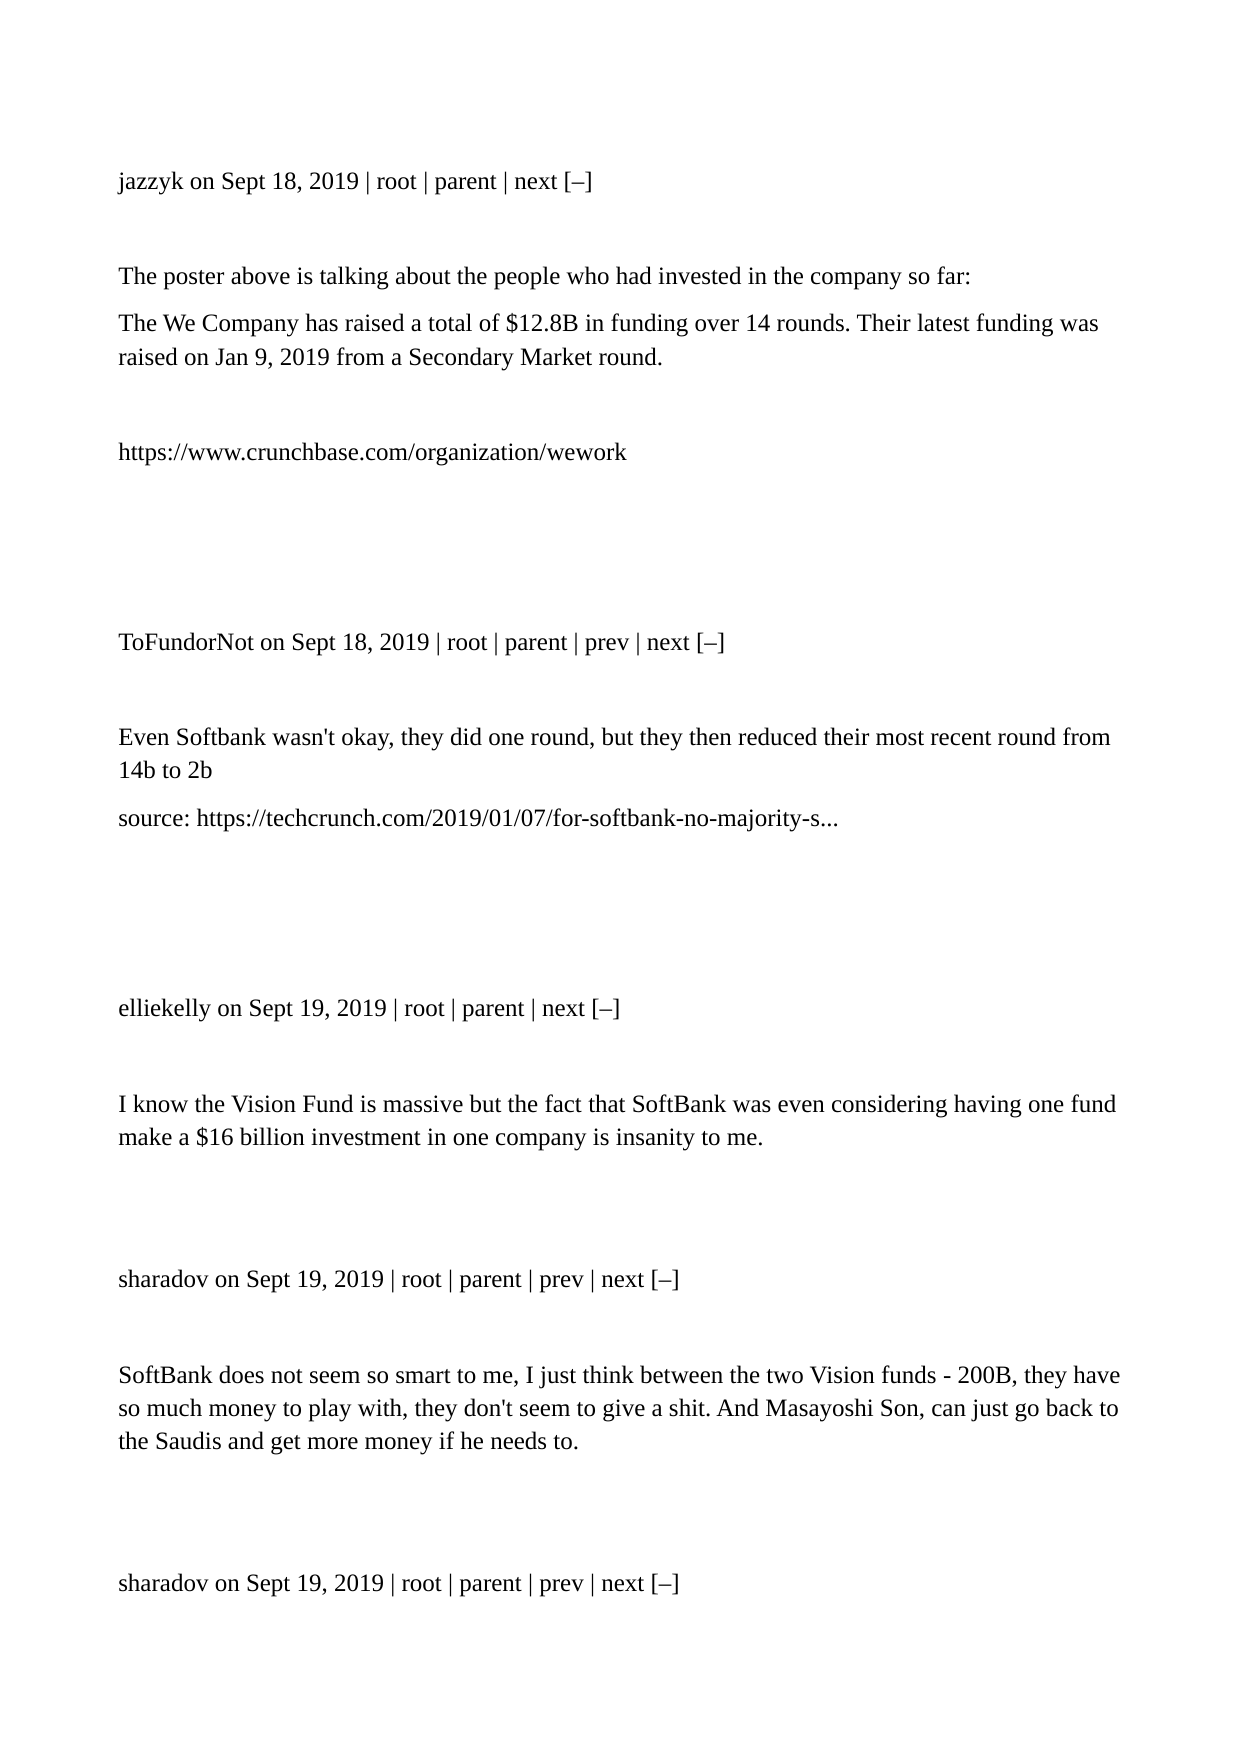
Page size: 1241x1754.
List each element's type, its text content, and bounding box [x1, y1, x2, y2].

text source: https://techcrunch.com/2019/01/07/for-softbank-no-majority-s... [118, 803, 1122, 832]
text jazzyk on Sept 18, 2019 | root | parent | next [–] [118, 166, 1122, 194]
text sharadov on Sept 19, 2019 | root | parent | prev | next [–] [118, 1264, 1122, 1293]
text ToFundorNot on Sept 18, 2019 | root | parent | prev | next [–] [118, 627, 1122, 656]
text The We Company has raised a total of $12.8B in funding over 14 rounds. Their latest funding was raised on Jan 9, 2019 from a Secondary Market round. [118, 308, 1122, 370]
text The poster above is talking about the people who had invested in the company so far: [118, 261, 1122, 290]
text Even Softbank wasn't okay, they did one round, but they then reduced their most recent round from 14b to 2b [118, 722, 1122, 784]
text I know the Vision Fund is massive but the fact that SoftBank was even considering having one fund make a $16 billion investment in one company is insanity to me. [118, 1089, 1122, 1150]
text elliekelly on Sept 19, 2019 | root | parent | next [–] [118, 993, 1122, 1022]
text https://www.crunchbase.com/organization/wework [118, 437, 1122, 466]
text sharadov on Sept 19, 2019 | root | parent | prev | next [–] [118, 1568, 1122, 1597]
text SoftBank does not seem so smart to me, I just think between the two Vision funds - 200B, they have so much money to play with, they don't seem to give a shit. And Masayoshi Son, can just go back to the Saudis and get more money if he needs to. [118, 1360, 1122, 1454]
